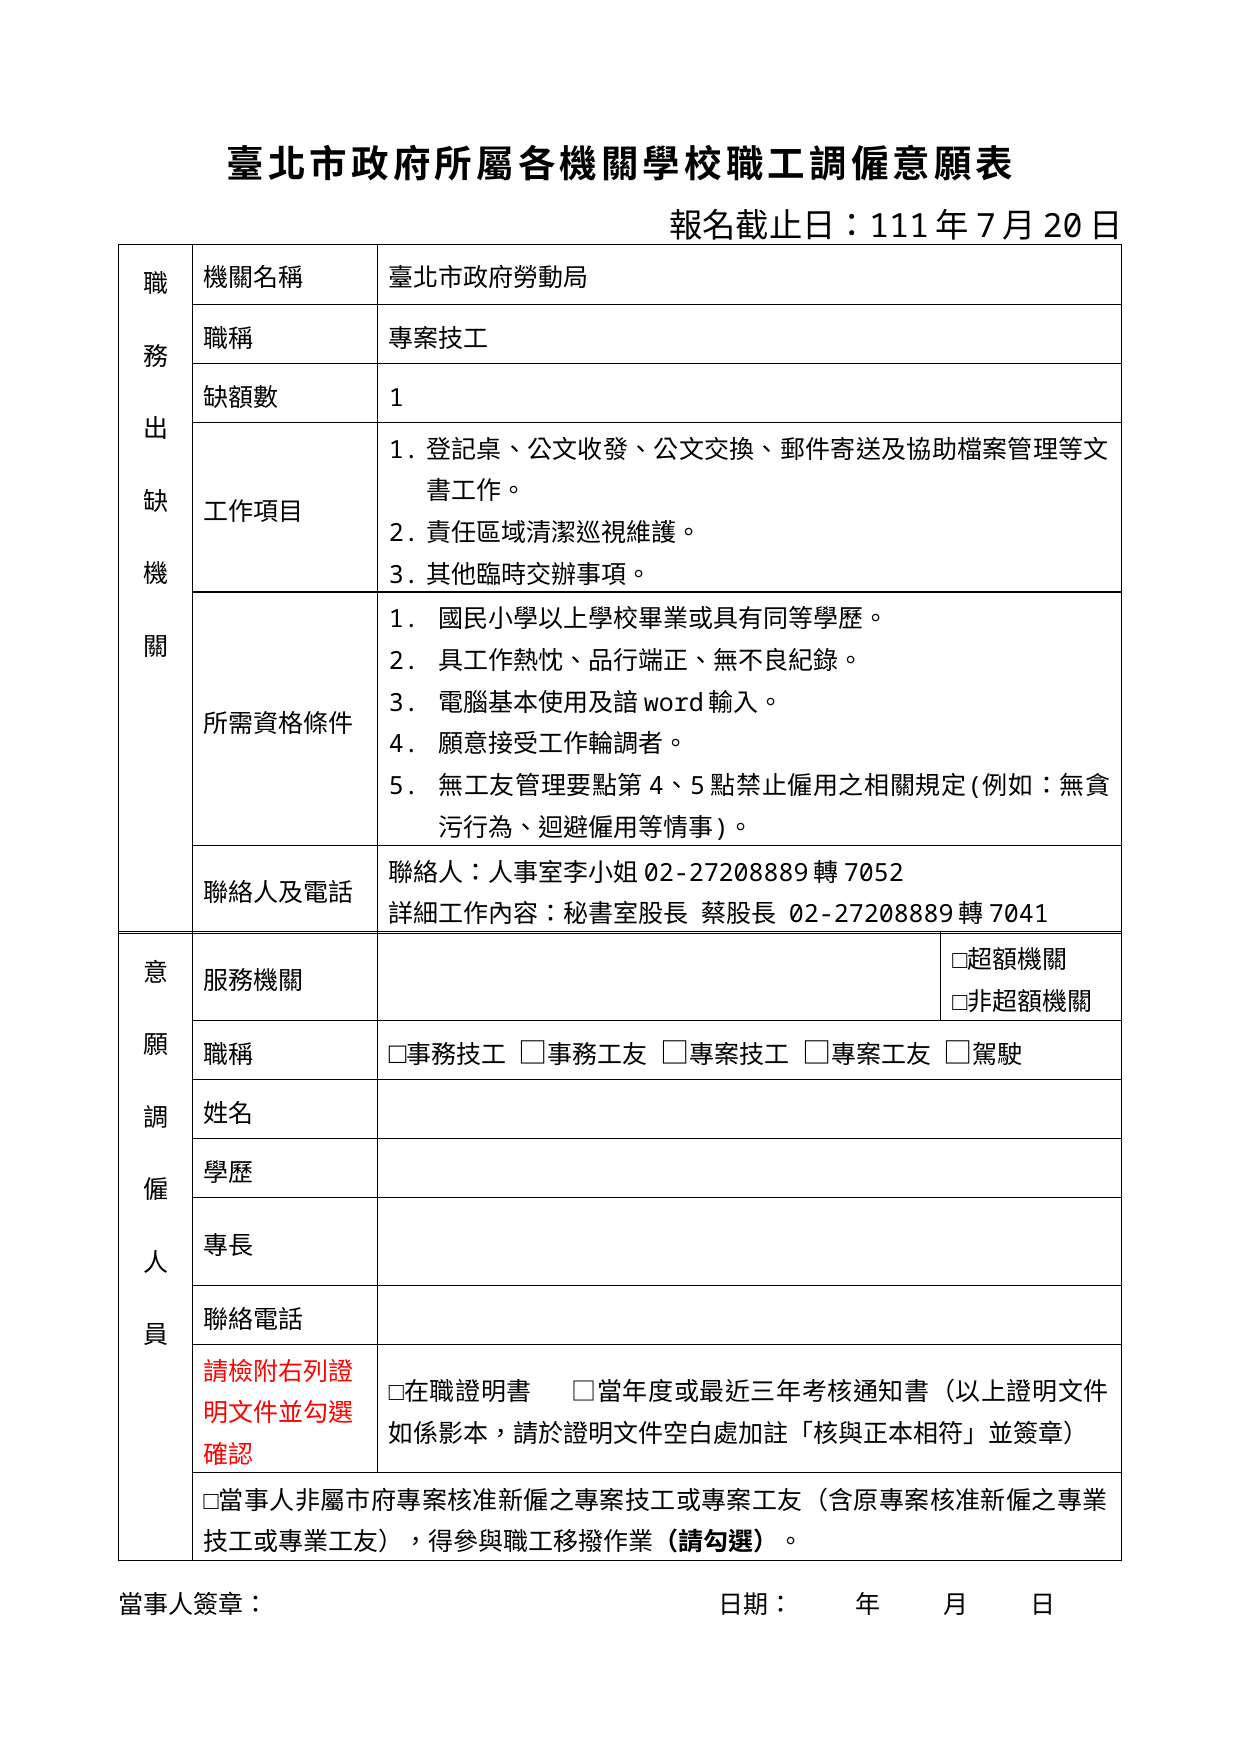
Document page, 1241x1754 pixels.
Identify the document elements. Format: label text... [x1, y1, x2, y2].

table_header 臺北市政府勞動局 [378, 245, 1121, 303]
table_cell 工作項目 [193, 423, 377, 591]
table_cell 登記桌、公文收發、公文交換、郵件寄送及協助檔案管理等文書工作。 責任區域清潔巡視維護。 其他臨時交辦事項。 [378, 423, 1121, 591]
table_cell □在職證明書 □當年度或最近三年考核通知書（以上證明文件如係影本，請於證明文件空白處加註「核與正本相符」並簽章） [378, 1345, 1121, 1472]
table_header 職 務 出 缺 機 關 [119, 245, 192, 931]
table_cell □事務技工 □事務工友 □專案技工 □專案工友 □駕駛 [378, 1021, 1121, 1079]
table_cell [378, 1139, 1121, 1197]
table_cell □超額機關 □非超額機關 [941, 934, 1121, 1019]
table_cell 聯絡電話 [193, 1286, 377, 1343]
table_cell 專長 [193, 1198, 377, 1284]
table_cell [378, 1286, 1121, 1343]
table_cell 聯絡人：人事室李小姐02-27208889轉7052 詳細工作內容：秘書室股長 蔡股長 02-27208889轉7041 [378, 846, 1121, 931]
table_cell 專案技工 [378, 305, 1121, 362]
table_cell 1. 國民小學以上學校畢業或具有同等學歷。 2. 具工作熱忱、品行端正、無不良紀錄。 3. 電腦基本使用及諳word輸入。 4. 願意接受工作輪調者。 5. 無工友管理要點第4、5點禁止僱用之相關規定(例如：無貪污行為、迴避僱用等情事)。 [378, 593, 1121, 844]
table_cell 請檢附右列證明文件並勾選確認 [193, 1345, 377, 1472]
table_cell [378, 934, 940, 1019]
text 當事人簽章： 日期： 年 月 日 [118, 1561, 1122, 1624]
table_cell 學歷 [193, 1139, 377, 1197]
table_cell 意 願 調 僱 人 員 [119, 934, 192, 1560]
text 報名截止日：111年7月20日 [118, 182, 1122, 244]
table_cell □當事人非屬市府專案核准新僱之專案技工或專案工友（含原專案核准新僱之專業技工或專業工友），得參與職工移撥作業（請勾選）。 [193, 1473, 1121, 1560]
table_cell 聯絡人及電話 [193, 846, 377, 931]
table_cell 服務機關 [193, 934, 377, 1019]
table_cell [378, 1198, 1121, 1284]
table_cell 1 [378, 364, 1121, 422]
table_cell 職稱 [193, 305, 377, 362]
table_cell 缺額數 [193, 364, 377, 422]
table_cell 姓名 [193, 1080, 377, 1138]
table_cell [378, 1080, 1121, 1138]
table_cell 所需資格條件 [193, 593, 377, 844]
text 臺北市政府所屬各機關學校職工調僱意願表 [118, 119, 1122, 182]
table_header 機關名稱 [193, 245, 377, 303]
table_cell 職稱 [193, 1021, 377, 1079]
